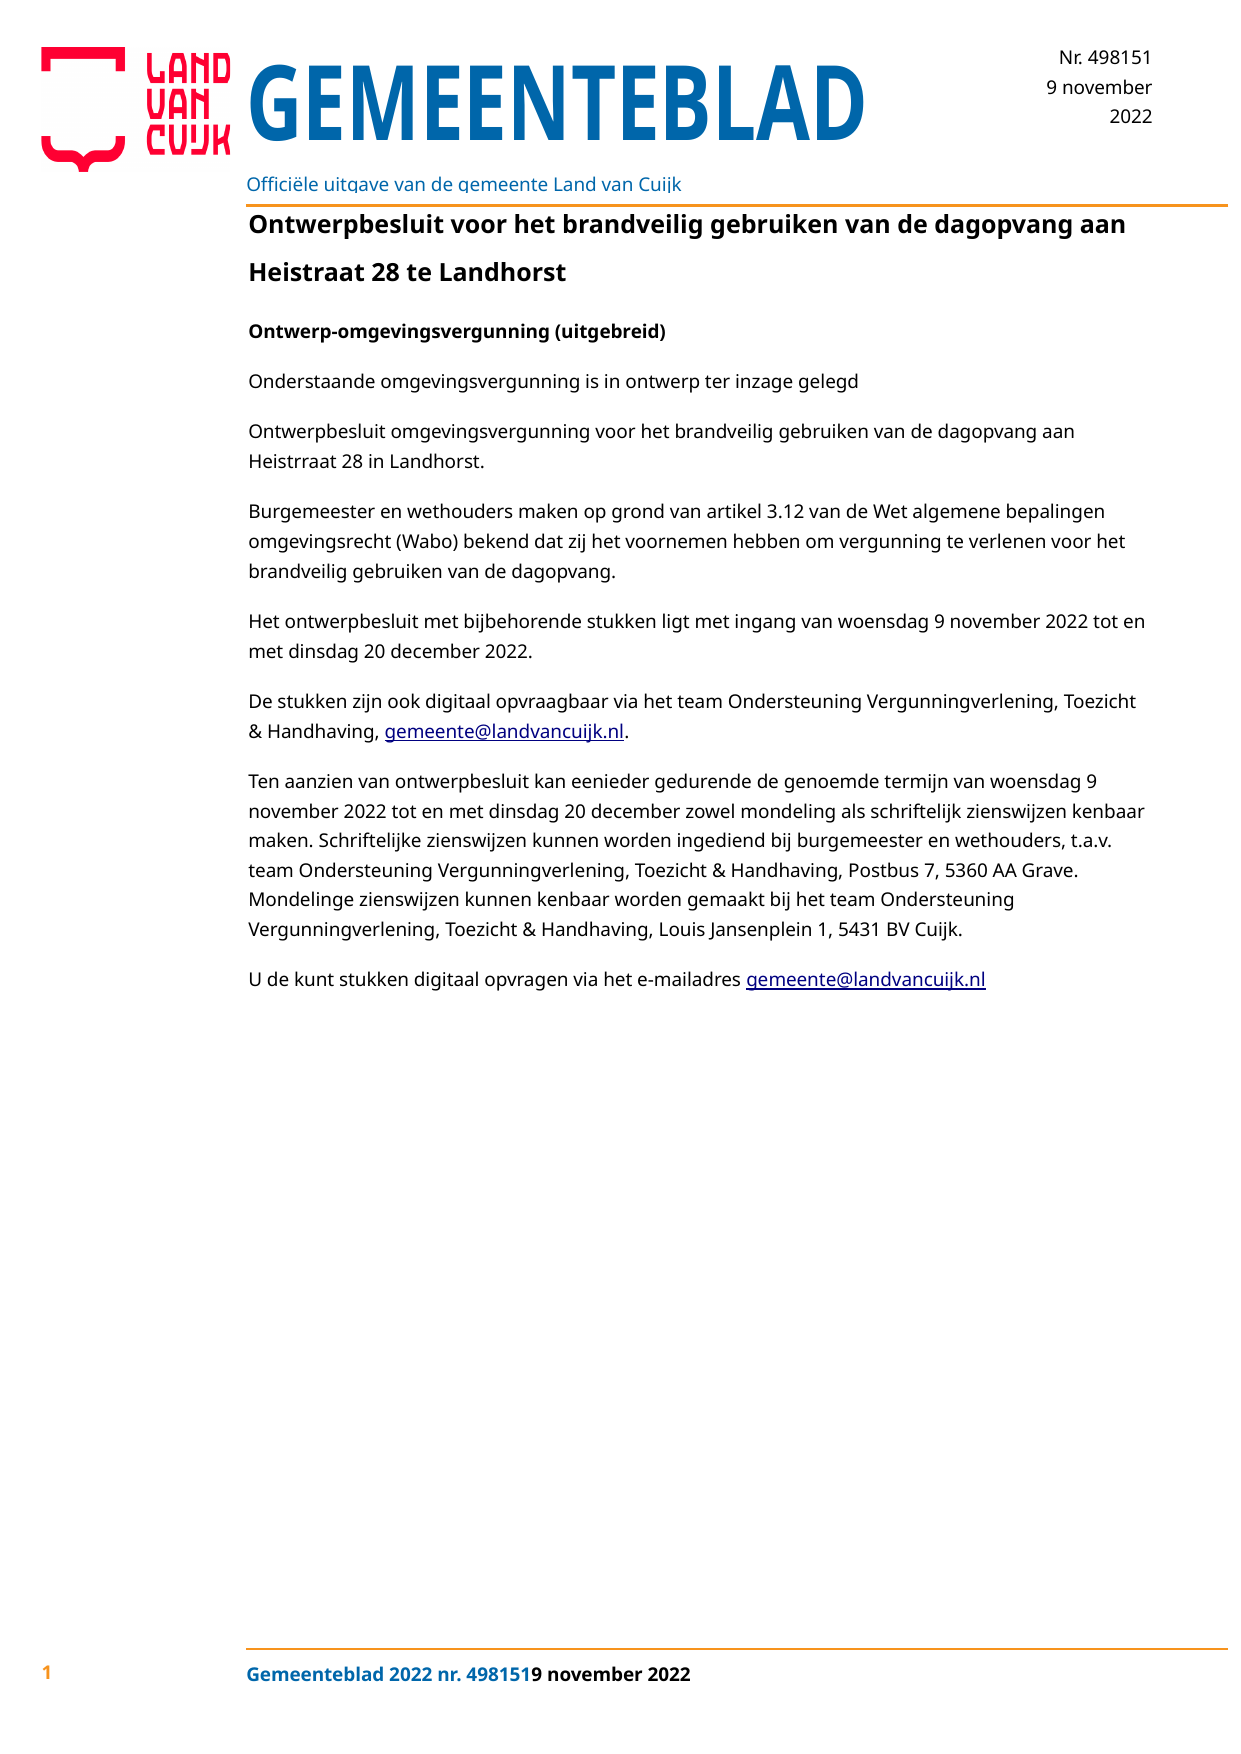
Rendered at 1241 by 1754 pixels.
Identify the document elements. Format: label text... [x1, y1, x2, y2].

text Het ontwerpbesluit met bijbehorende stukken ligt met ingang van woensdag 9 november 2022 tot en met dinsdag 20 december 2022. [248, 608, 1152, 664]
text Onderstaande omgevingsvergunning is in ontwerp ter inzage gelegd [248, 368, 1152, 394]
text Burgemeester en wethouders maken op grond van artikel 3.12 van de Wet algemene bepalingen omgevingsrecht (Wabo) bekend dat zij het voornemen hebben om vergunning te verlenen voor het brandveilig gebruiken van de dagopvang. [248, 499, 1152, 584]
text Ontwerpbesluit omgevingsvergunning voor het brandveilig gebruiken van de dagopvang aan Heistrraat 28 in Landhorst. [248, 419, 1152, 474]
text Ten aanzien van ontwerpbesluit kan eenieder gedurende de genoemde termijn van woensdag 9 november 2022 tot en met dinsdag 20 december zowel mondeling als schriftelijk zienswijzen kenbaar maken. Schriftelijke zienswijzen kunnen worden ingediend bij burgemeester en wethouders, t.a.v. team Ondersteuning Vergunningverlening, Toezicht & Handhaving, Postbus 7, 5360 AA Grave. Mondelinge zienswijzen kunnen kenbaar worden gemaakt bij het team Ondersteuning Vergunningverlening, Toezicht & Handhaving, Louis Jansenplein 1, 5431 BV Cuijk. [248, 768, 1152, 942]
text U de kunt stukken digitaal opvragen via het e-mailadres gemeente@landvancuijk.nl [248, 967, 1152, 992]
text Ontwerpbesluit voor het brandveilig gebruiken van de dagopvang aan Heistraat 28 te Landhorst [248, 207, 1152, 288]
picture [41, 47, 231, 172]
text Ontwerp-omgevingsvergunning (uitgebreid) [248, 318, 1152, 344]
text De stukken zijn ook digitaal opvraagbaar via het team Ondersteuning Vergunningverlening, Toezicht & Handhaving, gemeente@landvancuijk.nl. [248, 688, 1152, 744]
